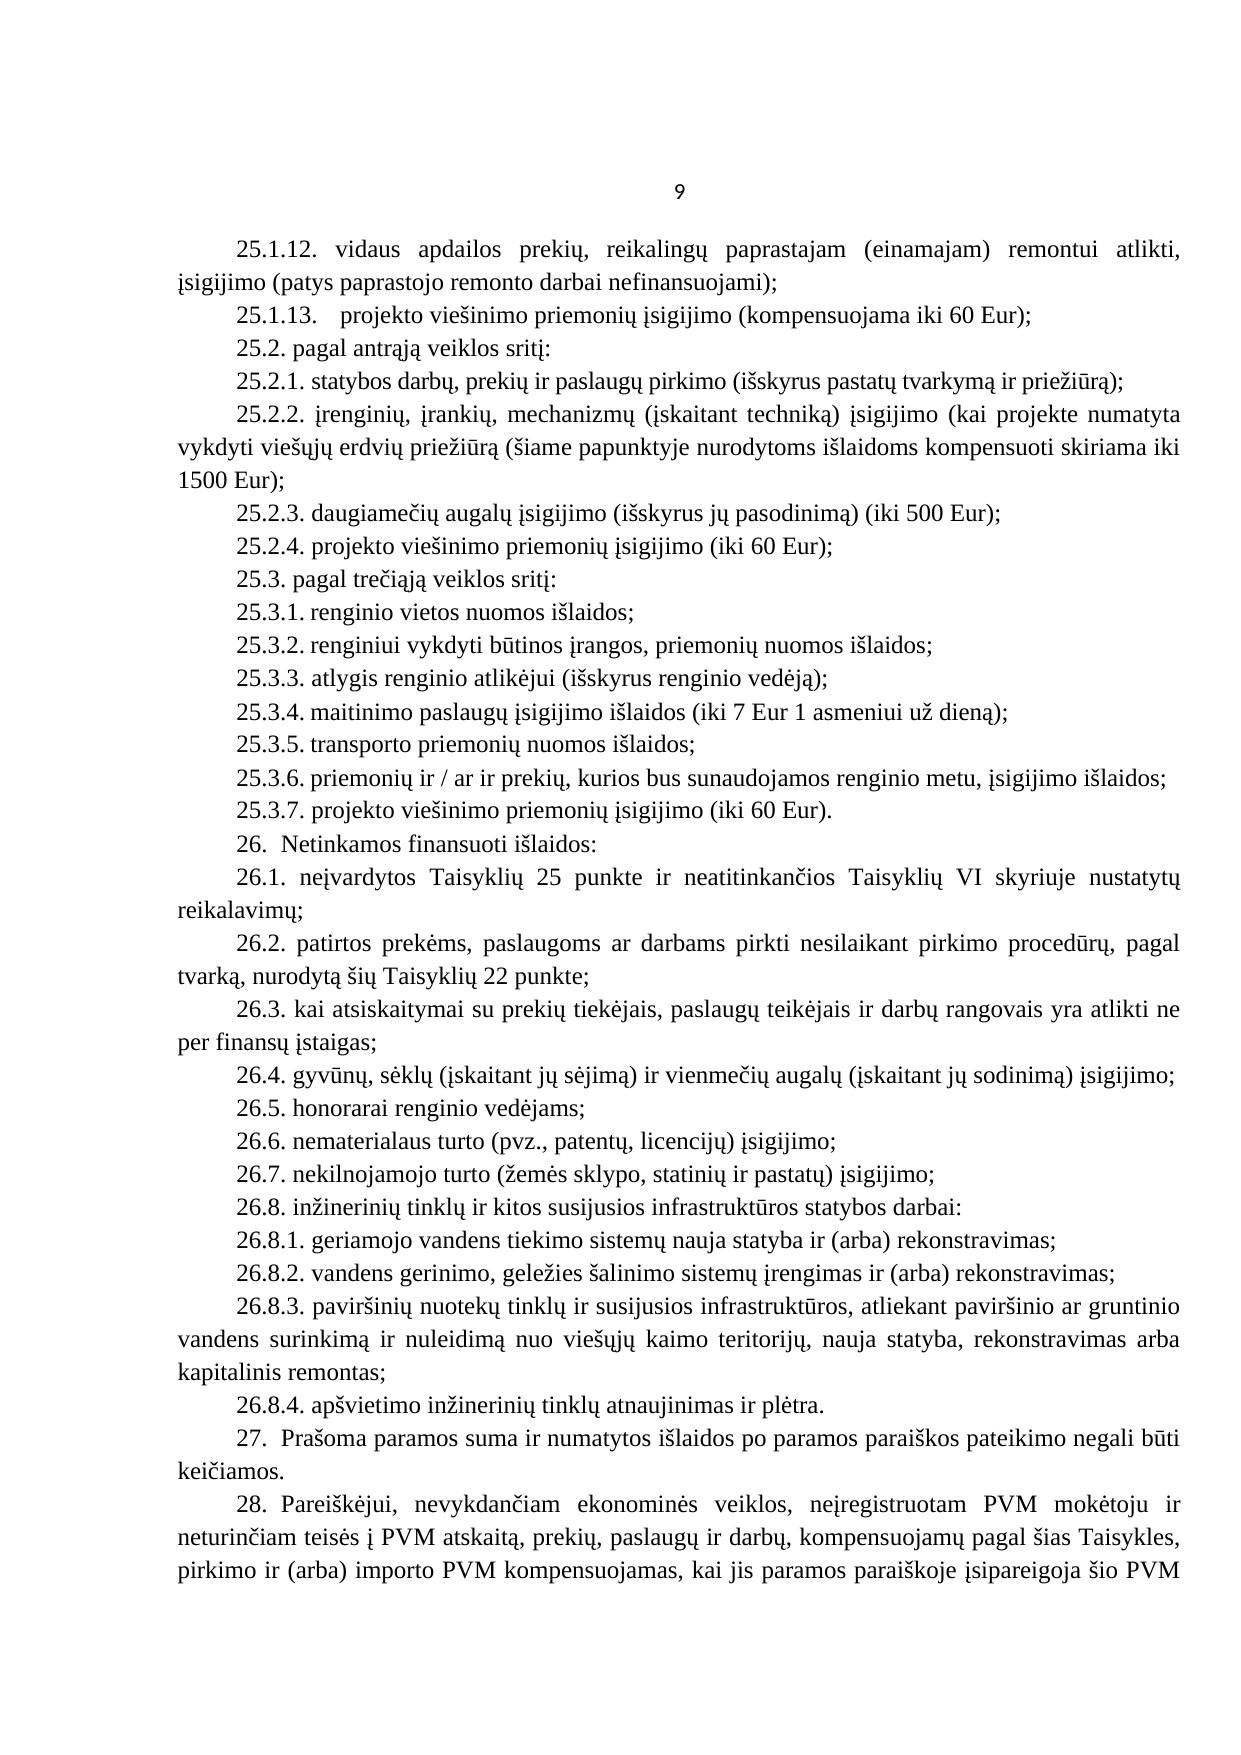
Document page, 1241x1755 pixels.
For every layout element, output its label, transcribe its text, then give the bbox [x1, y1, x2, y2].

text 26.5. honorarai renginio vedėjams; [177, 1093, 1181, 1122]
text 26.8.3. paviršinių nuotekų tinklų ir susijusios infrastruktūros, atliekant paviršinio ar gruntinio vandens surinkimą ir nuleidimą nuo viešųjų kaimo teritorijų, nauja statyba, rekonstravimas arba kapitalinis remontas; [177, 1291, 1181, 1386]
text 25.2.3. daugiamečių augalų įsigijimo (išskyrus jų pasodinimą) (iki 500 Eur); [177, 498, 1181, 527]
text 25.3.2. renginiui vykdyti būtinos įrangos, priemonių nuomos išlaidos; [177, 631, 1181, 659]
text 28. Pareiškėjui, nevykdančiam ekonominės veiklos, neįregistruotam PVM mokėtoju ir neturinčiam teisės į PVM atskaitą, prekių, paslaugų ir darbų, kompensuojamų pagal šias Taisykles, pirkimo ir (arba) importo PVM kompensuojamas, kai jis paramos paraiškoje įsipareigoja šio PVM [177, 1489, 1181, 1584]
text 25.2.4. projekto viešinimo priemonių įsigijimo (iki 60 Eur); [177, 531, 1181, 560]
text 26.1. neįvardytos Taisyklių 25 punkte ir neatitinkančios Taisyklių VI skyriuje nustatytų reikalavimų; [177, 862, 1181, 923]
text 25.3.3. atlygis renginio atlikėjui (išskyrus renginio vedėją); [177, 663, 1181, 692]
text 26. Netinkamos finansuoti išlaidos: [177, 829, 1181, 857]
text 25.3.1. renginio vietos nuomos išlaidos; [177, 597, 1181, 626]
text 25.2.2. įrenginių, įrankių, mechanizmų (įskaitant techniką) įsigijimo (kai projekte numatyta vykdyti viešųjų erdvių priežiūrą (šiame papunktyje nurodytoms išlaidoms kompensuoti skiriama iki 1500 Eur); [177, 399, 1181, 494]
text 26.4. gyvūnų, sėklų (įskaitant jų sėjimą) ir vienmečių augalų (įskaitant jų sodinimą) įsigijimo; [177, 1060, 1181, 1088]
text 27. Prašoma paramos suma ir numatytos išlaidos po paramos paraiškos pateikimo negali būti keičiamos. [177, 1423, 1181, 1485]
text 26.8. inžinerinių tinklų ir kitos susijusios infrastruktūros statybos darbai: [177, 1192, 1181, 1221]
text 25.1.12. vidaus apdailos prekių, reikalingų paprastajam (einamajam) remontui atlikti, įsigijimo (patys paprastojo remonto darbai nefinansuojami); [177, 234, 1181, 296]
text 25.2. pagal antrąją veiklos sritį: [177, 333, 1181, 362]
text 26.8.2. vandens gerinimo, geležies šalinimo sistemų įrengimas ir (arba) rekonstravimas; [177, 1258, 1181, 1287]
text 25.2.1. statybos darbų, prekių ir paslaugų pirkimo (išskyrus pastatų tvarkymą ir priežiūrą); [177, 366, 1181, 395]
text 26.7. nekilnojamojo turto (žemės sklypo, statinių ir pastatų) įsigijimo; [177, 1159, 1181, 1188]
text 26.8.1. geriamojo vandens tiekimo sistemų nauja statyba ir (arba) rekonstravimas; [177, 1225, 1181, 1254]
text 25.3.4. maitinimo paslaugų įsigijimo išlaidos (iki 7 Eur 1 asmeniui už dieną); [177, 697, 1181, 725]
text 25.3.7. projekto viešinimo priemonių įsigijimo (iki 60 Eur). [177, 796, 1181, 824]
text 25.1.13. projekto viešinimo priemonių įsigijimo (kompensuojama iki 60 Eur); [177, 300, 1181, 329]
text 25.3.6. priemonių ir / ar ir prekių, kurios bus sunaudojamos renginio metu, įsigijimo išlaidos; [177, 763, 1181, 791]
text 26.6. nematerialaus turto (pvz., patentų, licencijų) įsigijimo; [177, 1126, 1181, 1154]
text 26.2. patirtos prekėms, paslaugoms ar darbams pirkti nesilaikant pirkimo procedūrų, pagal tvarką, nurodytą šių Taisyklių 22 punkte; [177, 928, 1181, 989]
text 26.8.4. apšvietimo inžinerinių tinklų atnaujinimas ir plėtra. [177, 1390, 1181, 1419]
text 26.3. kai atsiskaitymai su prekių tiekėjais, paslaugų teikėjais ir darbų rangovais yra atlikti ne per finansų įstaigas; [177, 994, 1181, 1056]
text 25.3.5. transporto priemonių nuomos išlaidos; [177, 729, 1181, 758]
text 25.3. pagal trečiąją veiklos sritį: [177, 564, 1181, 593]
